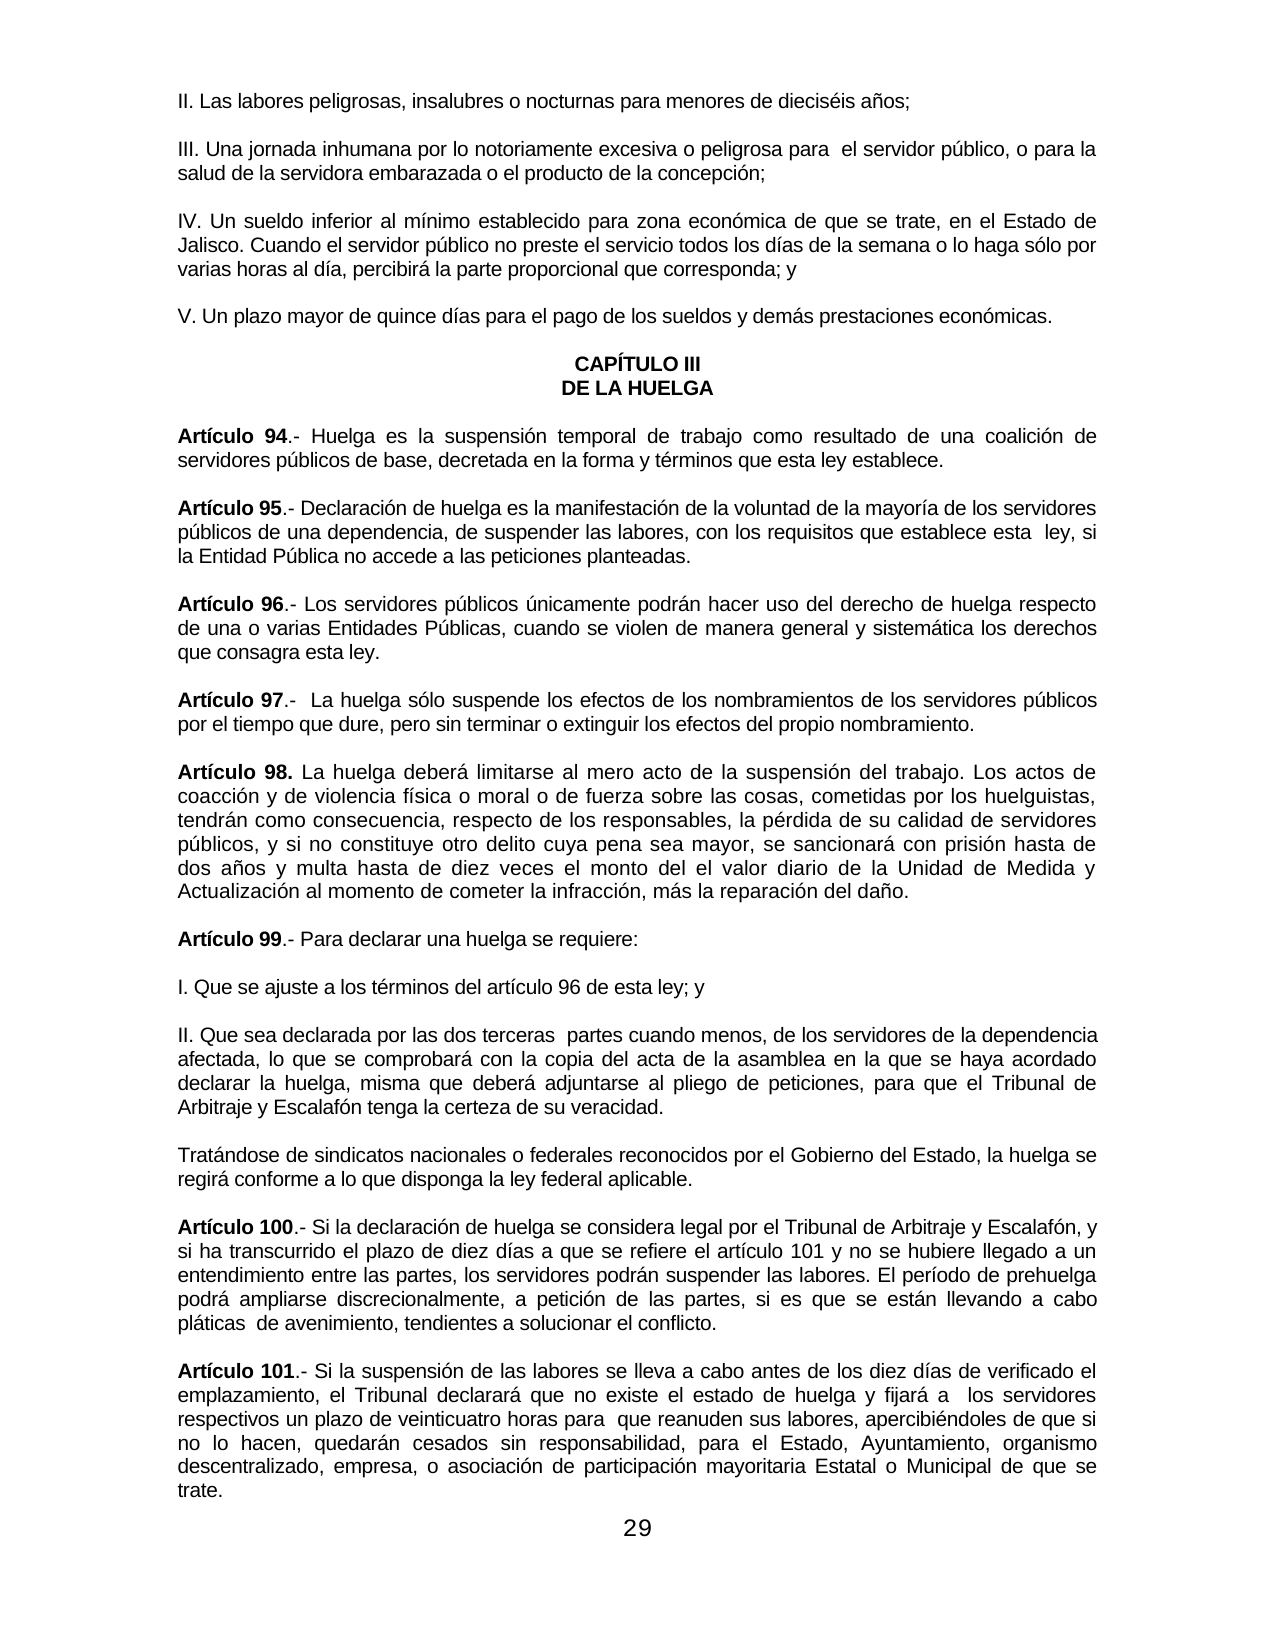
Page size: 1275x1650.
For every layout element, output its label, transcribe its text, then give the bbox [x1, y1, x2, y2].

text Artículo 96.‑ Los servidores públicos únicamente podrán hacer uso del derecho de huelga respecto de una o varias Entidades Públicas, cuando se violen de manera general y sistemática los derechos que consagra esta ley. [177, 592, 1098, 664]
text V. Un plazo mayor de quince días para el pago de los sueldos y demás prestaciones económicas. [177, 304, 1098, 328]
text Tratándose de sindicatos nacionales o federales reconocidos por el Gobierno del Estado, la huelga se regirá conforme a lo que disponga la ley federal aplicable. [177, 1143, 1098, 1191]
text I. Que se ajuste a los términos del artículo 96 de esta ley; y [177, 975, 1098, 999]
text DE LA HUELGA [177, 376, 1098, 400]
text Artículo 94.‑ Huelga es la suspensión temporal de trabajo como resultado de una coalición de servidores públicos de base, decretada en la forma y términos que esta ley establece. [177, 424, 1098, 472]
text II. Que sea declarada por las dos terceras partes cuando menos, de los servidores de la dependencia afectada, lo que se comprobará con la copia del acta de la asamblea en la que se haya acordado declarar la huelga, misma que deberá adjuntarse al pliego de peticiones, para que el Tribunal de Arbitraje y Escalafón tenga la certeza de su veracidad. [177, 1023, 1098, 1119]
text Artículo 98. La huelga deberá limitarse al mero acto de la suspensión del trabajo. Los actos de coacción y de violencia física o moral o de fuerza sobre las cosas, cometidas por los huelguistas, tendrán como consecuencia, respecto de los responsables, la pérdida de su calidad de servidores públicos, y si no constituye otro delito cuya pena sea mayor, se sancionará con prisión hasta de dos años y multa hasta de diez veces el monto del el valor diario de la Unidad de Medida y Actualización al momento de cometer la infracción, más la reparación del daño. [177, 759, 1098, 903]
text Artículo 95.‑ Declaración de huelga es la manifestación de la voluntad de la mayoría de los servidores públicos de una dependencia, de suspender las labores, con los requisitos que establece esta ley, si la Entidad Pública no accede a las peticiones planteadas. [177, 496, 1098, 568]
text III. Una jornada inhumana por lo notoriamente excesiva o peligrosa para el servidor público, o para la salud de la servidora embarazada o el producto de la concepción; [177, 137, 1098, 184]
text II. Las labores peligrosas, insalubres o nocturnas para menores de dieciséis años; [177, 89, 1098, 113]
text Artículo 101.‑ Si la suspensión de las labores se lleva a cabo antes de los diez días de verificado el emplazamiento, el Tribunal declarará que no existe el estado de huelga y fijará a los servidores respectivos un plazo de veinticuatro horas para que reanuden sus labores, apercibiéndoles de que si no lo hacen, quedarán cesados sin responsabilidad, para el Estado, Ayuntamiento, organismo descentralizado, empresa, o asociación de participación mayoritaria Estatal o Municipal de que se trate. [177, 1358, 1098, 1502]
text Artículo 99.‑ Para declarar una huelga se requiere: [177, 927, 1098, 951]
subtitle CAPÍTULO III [177, 352, 1098, 376]
text IV. Un sueldo inferior al mínimo establecido para zona económica de que se trate, en el Estado de Jalisco. Cuando el servidor público no preste el servicio todos los días de la semana o lo haga sólo por varias horas al día, percibirá la parte proporcional que corresponda; y [177, 208, 1098, 280]
text Artículo 97.‑ La huelga sólo suspende los efectos de los nombramientos de los servidores públicos por el tiempo que dure, pero sin terminar o extinguir los efectos del propio nombramiento. [177, 688, 1098, 736]
text Artículo 100.‑ Si la declaración de huelga se considera legal por el Tribunal de Arbitraje y Escalafón, y si ha transcurrido el plazo de diez días a que se refiere el artículo 101 y no se hubiere llegado a un entendimiento entre las partes, los servidores podrán suspender las labores. El período de prehuelga podrá ampliarse discrecionalmente, a petición de las partes, si es que se están llevando a cabo pláticas de avenimiento, tendientes a solucionar el conflicto. [177, 1215, 1098, 1334]
